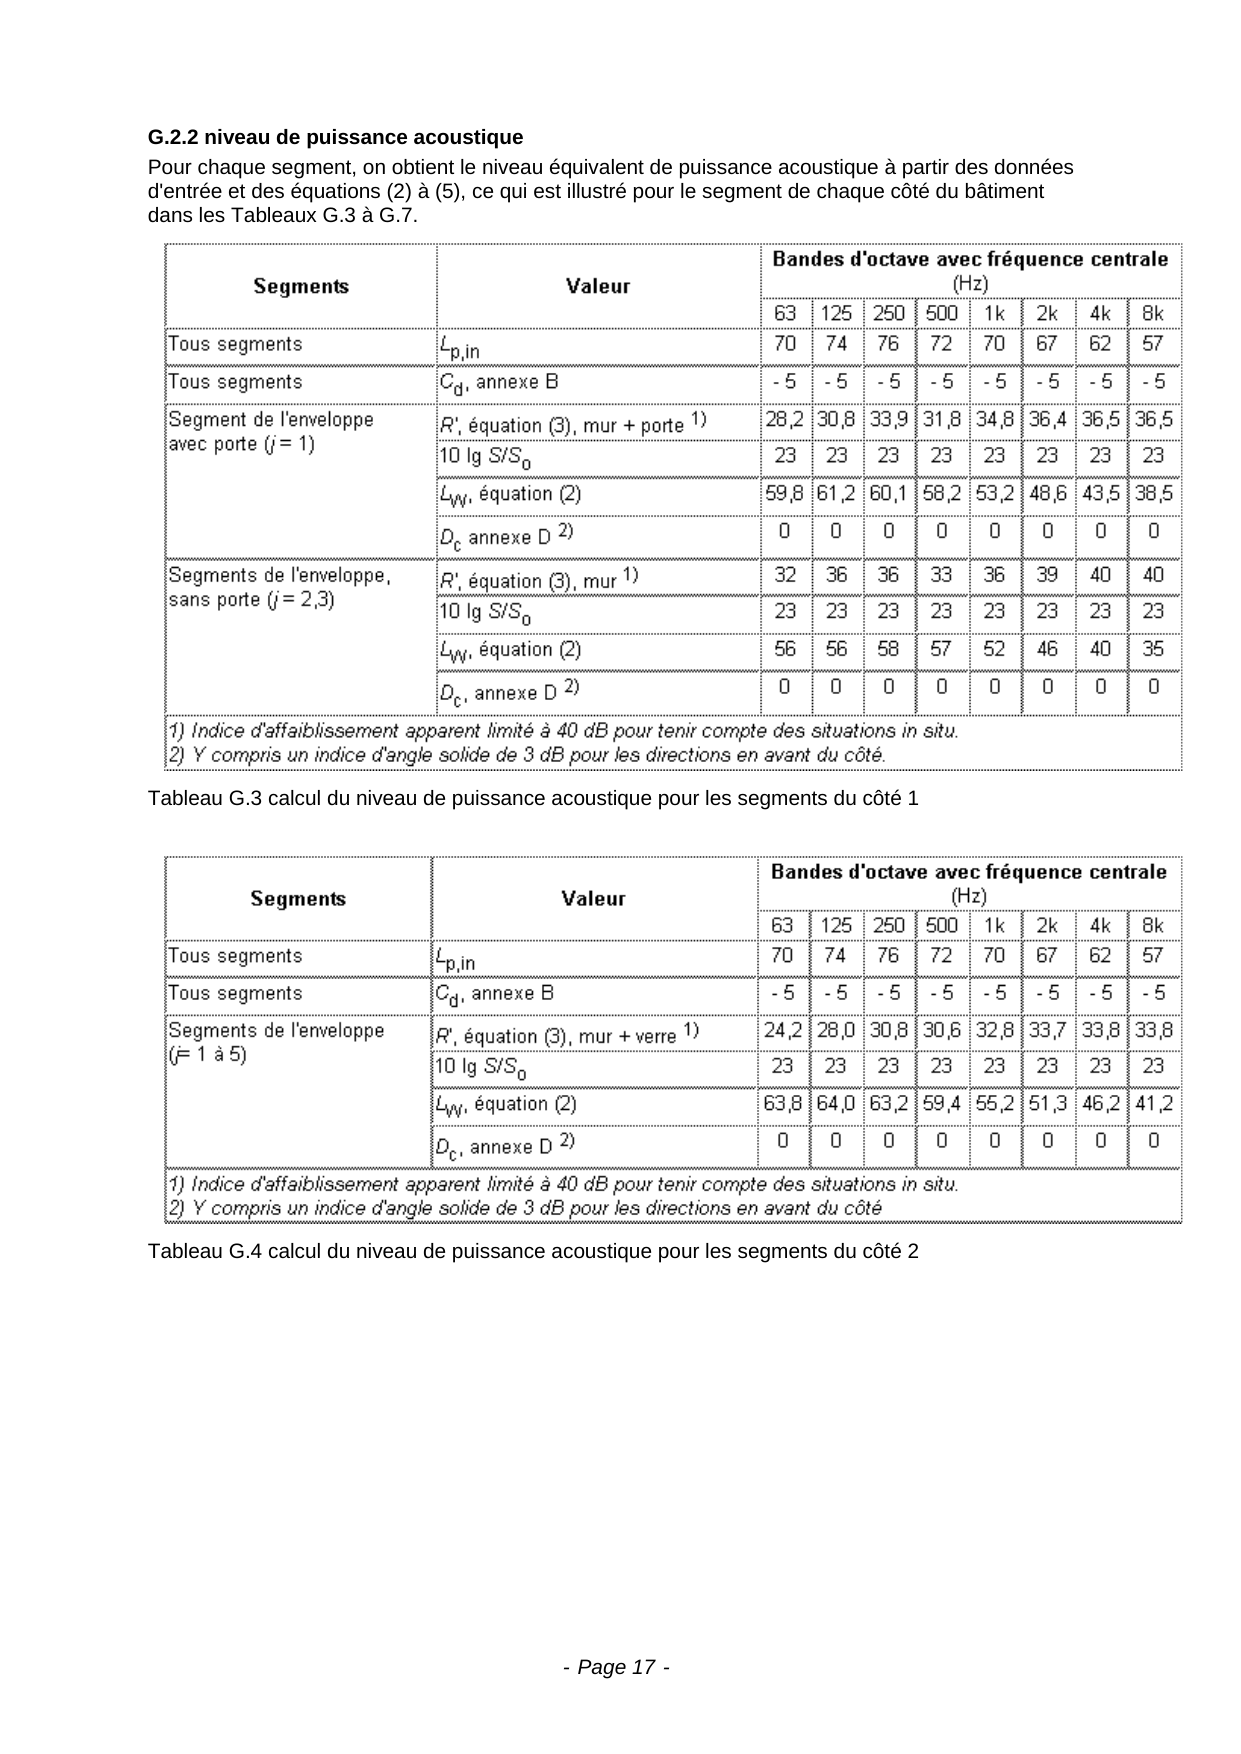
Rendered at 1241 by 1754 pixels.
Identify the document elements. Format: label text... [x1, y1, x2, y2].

picture [164, 242, 1183, 771]
picture [164, 855, 1183, 1224]
text Tableau G.3 calcul du niveau de puissance acoustique pour les segments du côté 1 [148, 786, 1092, 810]
text G.2.2 niveau de puissance acoustique [148, 125, 1092, 149]
text Tableau G.4 calcul du niveau de puissance acoustique pour les segments du côté 2 [148, 1239, 1092, 1263]
text Pour chaque segment, on obtient le niveau équivalent de puissance acoustique à partir des données d'entrée et des équations (2) à (5), ce qui est illustré pour le segment de chaque côté du bâtiment dans les Tableaux G.3 à G.7. [148, 155, 1092, 227]
